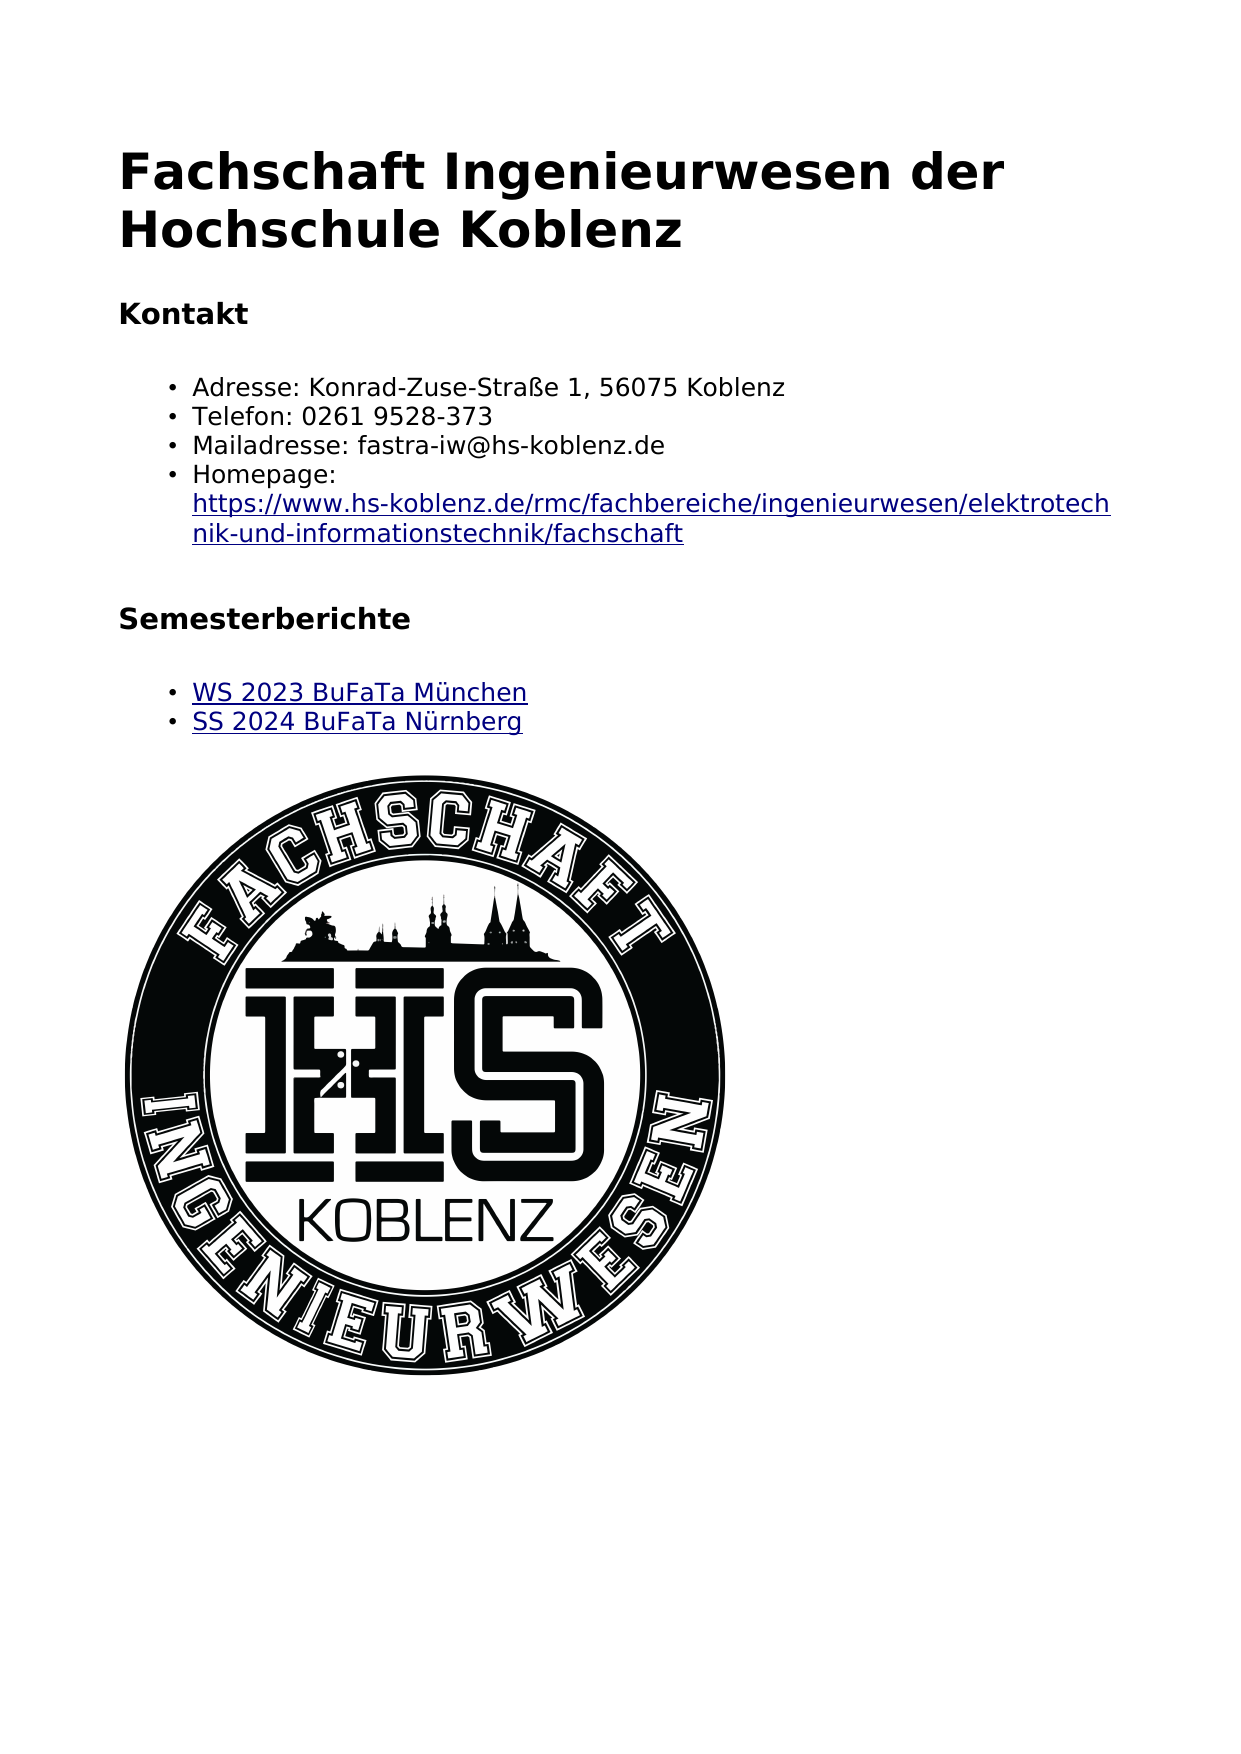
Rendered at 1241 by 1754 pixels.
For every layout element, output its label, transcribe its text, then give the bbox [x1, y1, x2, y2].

list Mailadresse: fastra-iw@hs-koblenz.de [177, 431, 1122, 461]
subtitle Semesterberichte [118, 602, 1122, 636]
list Adresse: Konrad-Zuse-Straße 1, 56075 Koblenz [177, 373, 1122, 402]
picture [118, 766, 744, 1396]
subtitle Fachschaft Ingenieurwesen der Hochschule Koblenz [118, 143, 1122, 259]
list Homepage: https://www.hs-koblenz.de/rmc/fachbereiche/ingenieurwesen/elektrotechnik-und-informationstechnik/fachschaft [177, 461, 1122, 548]
subtitle Kontakt [118, 297, 1122, 331]
list SS 2024 BuFaTa Nürnberg [177, 708, 1122, 737]
list WS 2023 BuFaTa München [177, 678, 1122, 708]
list Telefon: 0261 9528-373 [177, 402, 1122, 431]
